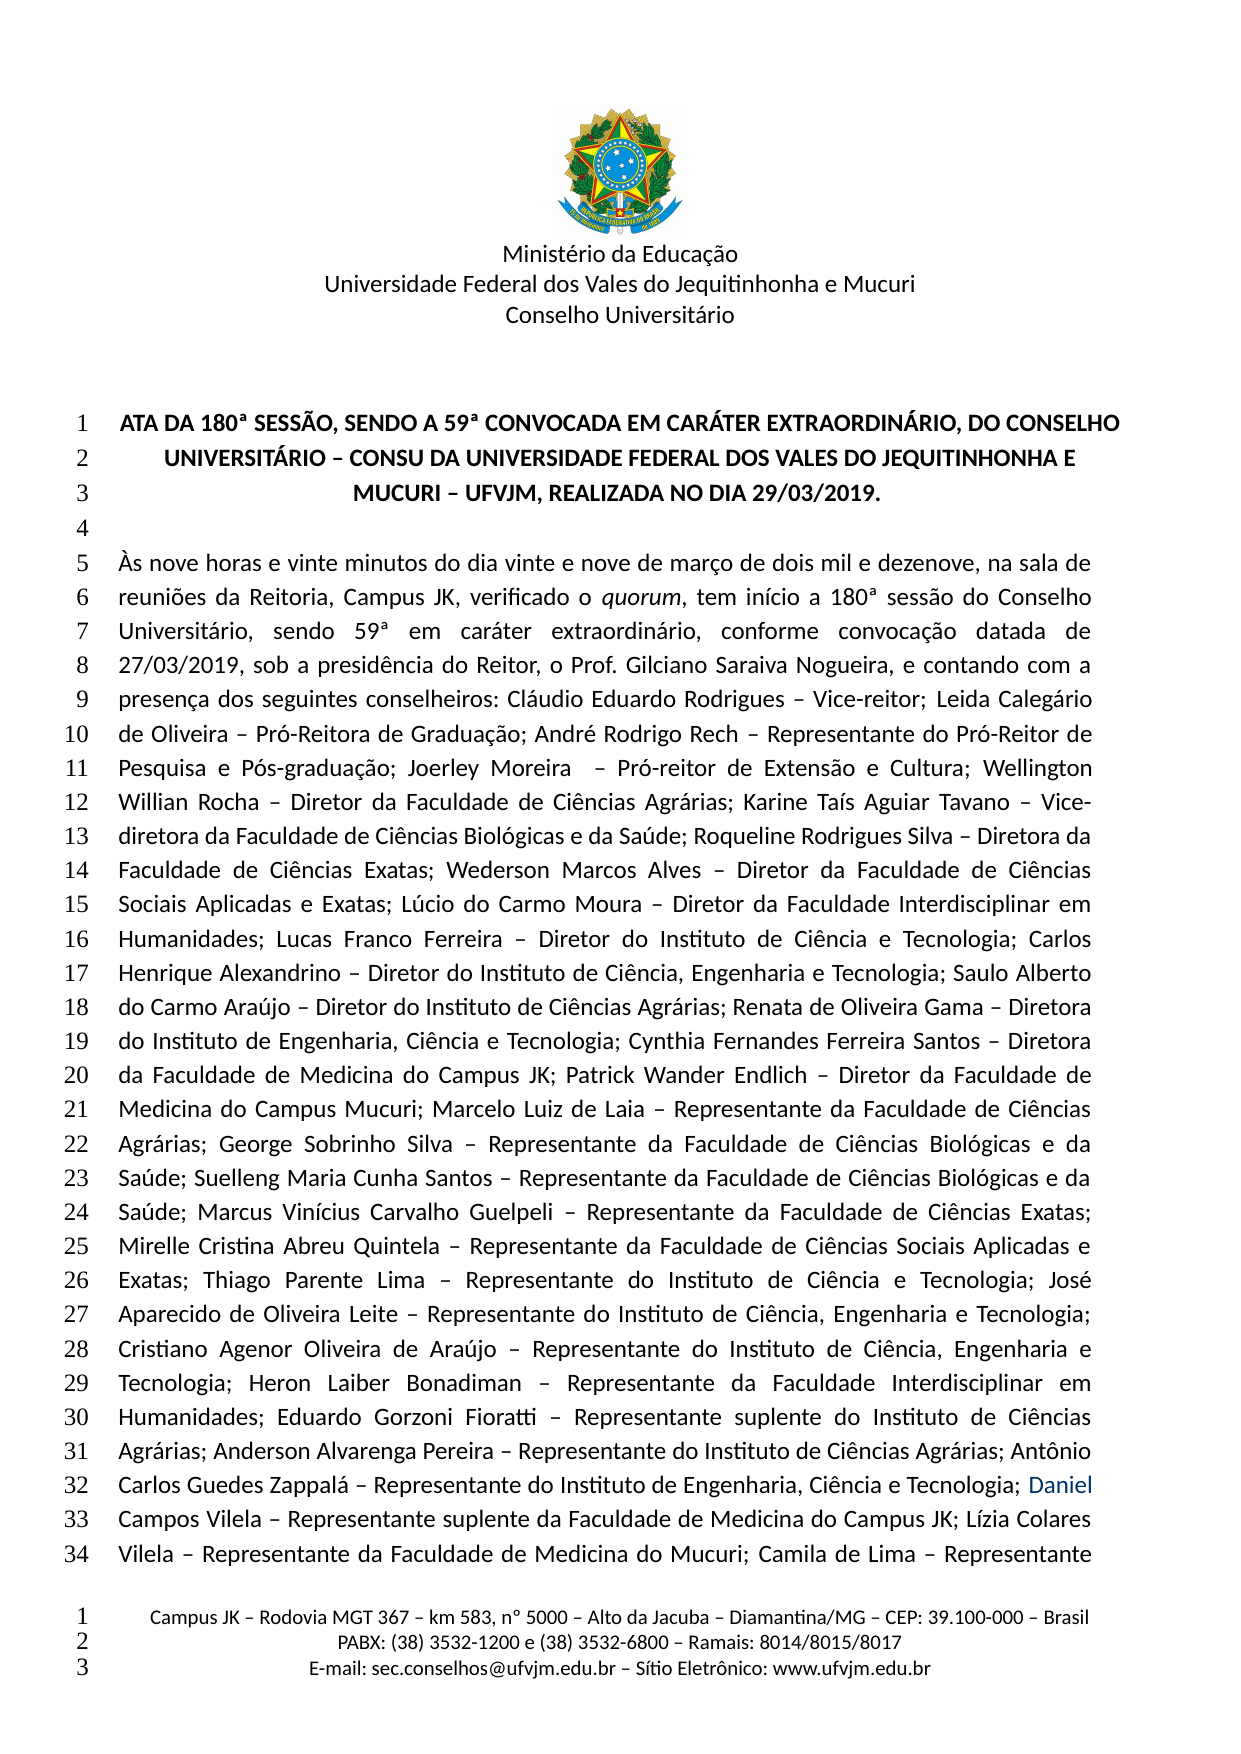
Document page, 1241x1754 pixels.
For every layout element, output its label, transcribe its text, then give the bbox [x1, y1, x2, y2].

text ATA DA 180ª SESSÃO, SENDO A 59ª CONVOCADA EM CARÁTER EXTRAORDINÁRIO, DO CONSELHO UNIVERSITÁRIO – CONSU DA UNIVERSIDADE FEDERAL DOS VALES DO JEQUITINHONHA E MUCURI – UFVJM, REALIZADA NO DIA 29/03/2019. [118, 407, 1122, 507]
picture [553, 105, 687, 238]
text Às nove horas e vinte minutos do dia vinte e nove de março de dois mil e dezenove, na sala de reuniões da Reitoria, Campus JK, verificado o quorum, tem início a 180ª sessão do Conselho Universitário, sendo 59ª em caráter extraordinário, conforme convocação datada de 27/03/2019, sob a presidência do Reitor, o Prof. Gilciano Saraiva Nogueira, e contando com a presença dos seguintes conselheiros: Cláudio Eduardo Rodrigues – Vice-reitor; Leida Calegário de Oliveira – Pró-Reitora de Graduação; André Rodrigo Rech – Representante do Pró-Reitor de Pesquisa e Pós-graduação; Joerley Moreira – Pró-reitor de Extensão e Cultura; Wellington Willian Rocha – Diretor da Faculdade de Ciências Agrárias; Karine Taís Aguiar Tavano – Vice-diretora da Faculdade de Ciências Biológicas e da Saúde; Roqueline Rodrigues Silva – Diretora da Faculdade de Ciências Exatas; Wederson Marcos Alves – Diretor da Faculdade de Ciências Sociais Aplicadas e Exatas; Lúcio do Carmo Moura – Diretor da Faculdade Interdisciplinar em Humanidades; Lucas Franco Ferreira – Diretor do Instituto de Ciência e Tecnologia; Carlos Henrique Alexandrino – Diretor do Instituto de Ciência, Engenharia e Tecnologia; Saulo Alberto do Carmo Araújo – Diretor do Instituto de Ciências Agrárias; Renata de Oliveira Gama – Diretora do Instituto de Engenharia, Ciência e Tecnologia; Cynthia Fernandes Ferreira Santos – Diretora da Faculdade de Medicina do Campus JK; Patrick Wander Endlich – Diretor da Faculdade de Medicina do Campus Mucuri; Marcelo Luiz de Laia – Representante da Faculdade de Ciências Agrárias; George Sobrinho Silva – Representante da Faculdade de Ciências Biológicas e da Saúde; Suelleng Maria Cunha Santos – Representante da Faculdade de Ciências Biológicas e da Saúde; Marcus Vinícius Carvalho Guelpeli – Representante da Faculdade de Ciências Exatas; Mirelle Cristina Abreu Quintela – Representante da Faculdade de Ciências Sociais Aplicadas e Exatas; Thiago Parente Lima – Representante do Instituto de Ciência e Tecnologia; José Aparecido de Oliveira Leite – Representante do Instituto de Ciência, Engenharia e Tecnologia; Cristiano Agenor Oliveira de Araújo – Representante do Instituto de Ciência, Engenharia e Tecnologia; Heron Laiber Bonadiman – Representante da Faculdade Interdisciplinar em Humanidades; Eduardo Gorzoni Fioratti – Representante suplente do Instituto de Ciências Agrárias; Anderson Alvarenga Pereira – Representante do Instituto de Ciências Agrárias; Antônio Carlos Guedes Zappalá – Representante do Instituto de Engenharia, Ciência e Tecnologia; Daniel Campos Vilela – Representante suplente da Faculdade de Medicina do Campus JK; Lízia Colares Vilela – Representante da Faculdade de Medicina do Mucuri; Camila de Lima – Representante [118, 547, 1093, 1568]
